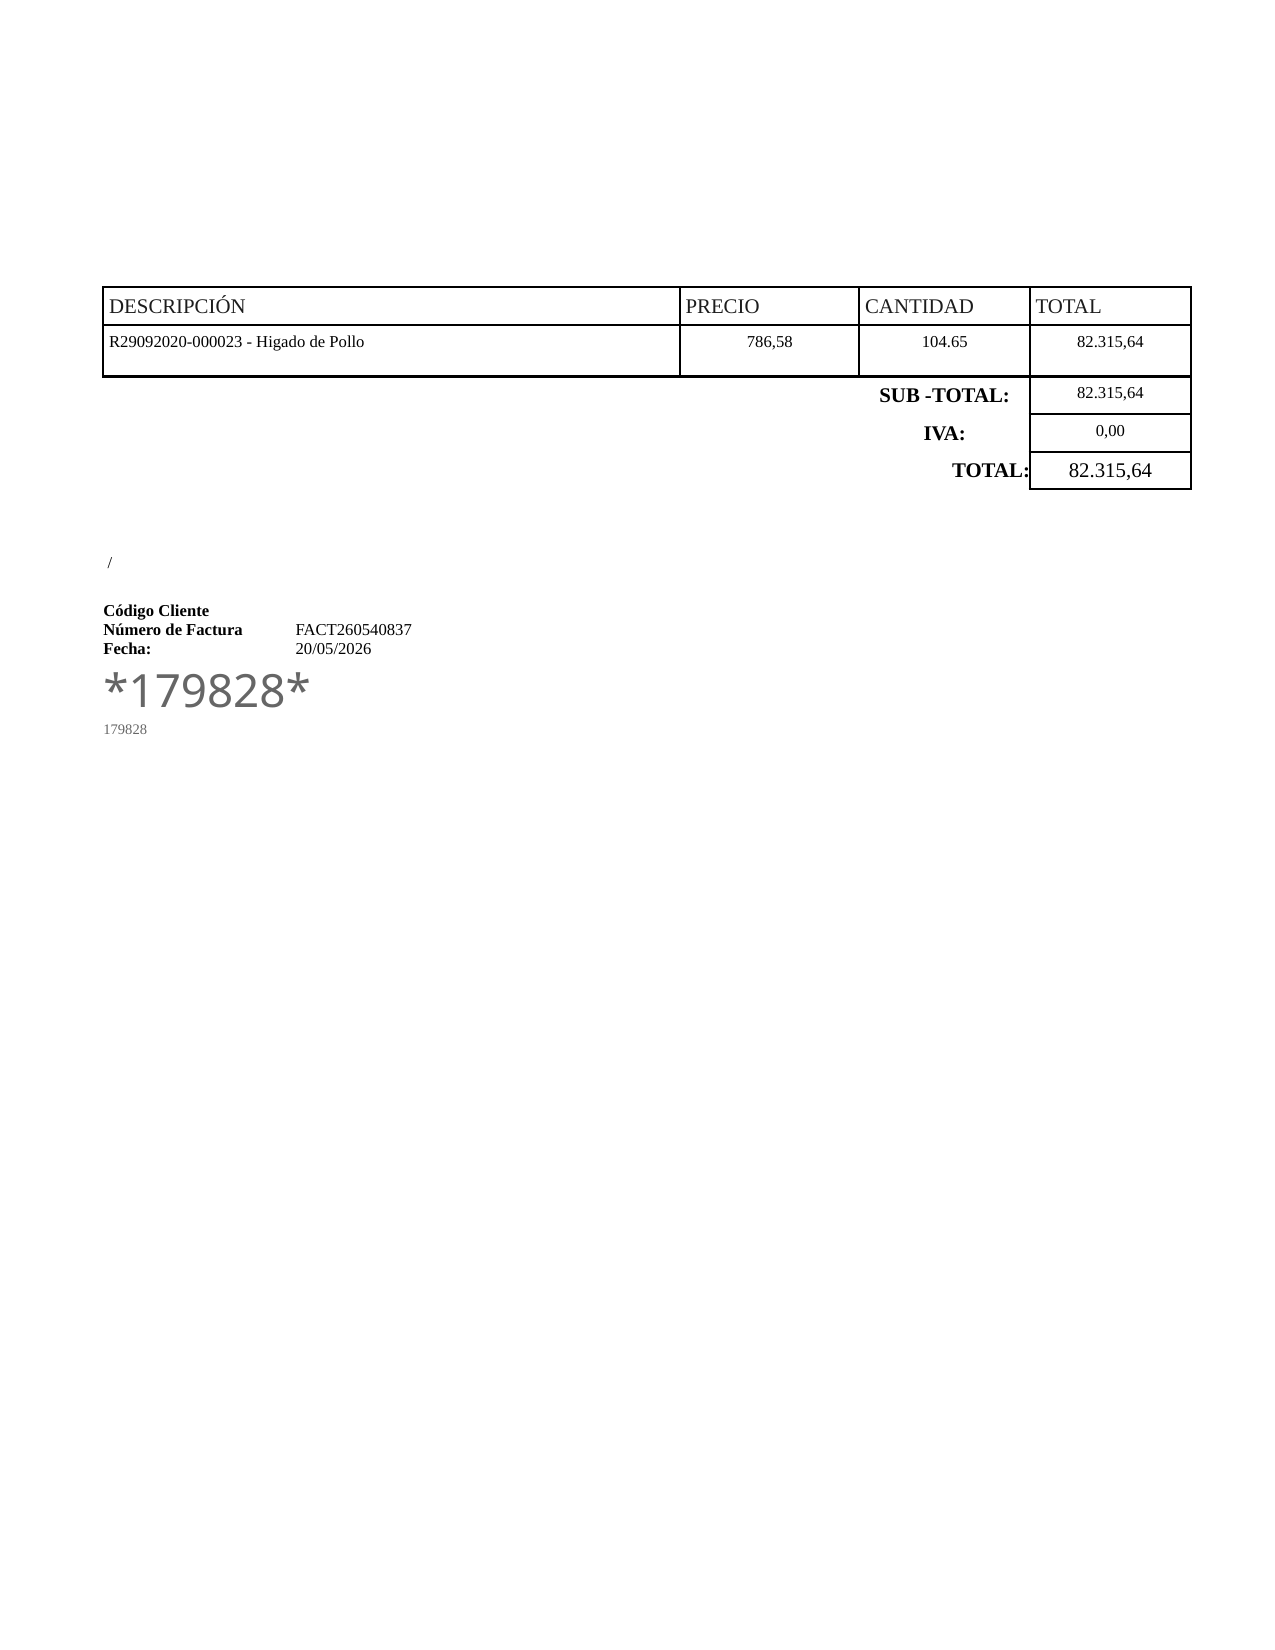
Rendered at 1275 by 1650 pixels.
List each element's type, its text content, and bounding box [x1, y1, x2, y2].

table_cell 0,00 [1031, 415, 1190, 451]
table_cell SUB -TOTAL: [859, 378, 1029, 413]
table_cell 82.315,64 [1031, 378, 1190, 413]
table_cell / [103, 553, 858, 572]
table_cell TOTAL: [859, 451, 1029, 488]
table_header [295, 601, 517, 620]
table_header DESCRIPCIÓN [104, 288, 679, 323]
table_cell 82.315,64 [1031, 326, 1190, 375]
table_cell Fecha: [103, 639, 295, 658]
table_cell 786,58 [681, 326, 858, 375]
table_header [103, 490, 858, 514]
table_header TOTAL [1031, 288, 1190, 323]
table_cell 20/05/2026 [295, 639, 517, 658]
table_cell FACT260540837 [295, 620, 517, 639]
table_cell Número de Factura [103, 620, 295, 639]
table_cell 82.315,64 [1031, 453, 1190, 488]
table_cell [103, 514, 858, 533]
table_header Código Cliente [103, 601, 295, 620]
table_cell 104.65 [860, 326, 1029, 375]
text 179828 [103, 721, 1137, 737]
table_cell [103, 534, 858, 553]
text *179828* [103, 658, 1137, 721]
table_header CANTIDAD [860, 288, 1029, 323]
table_cell [103, 378, 859, 488]
table_header PRECIO [681, 288, 858, 323]
table_cell IVA: [859, 413, 1029, 451]
table_cell R29092020-000023 - Higado de Pollo [104, 326, 679, 375]
